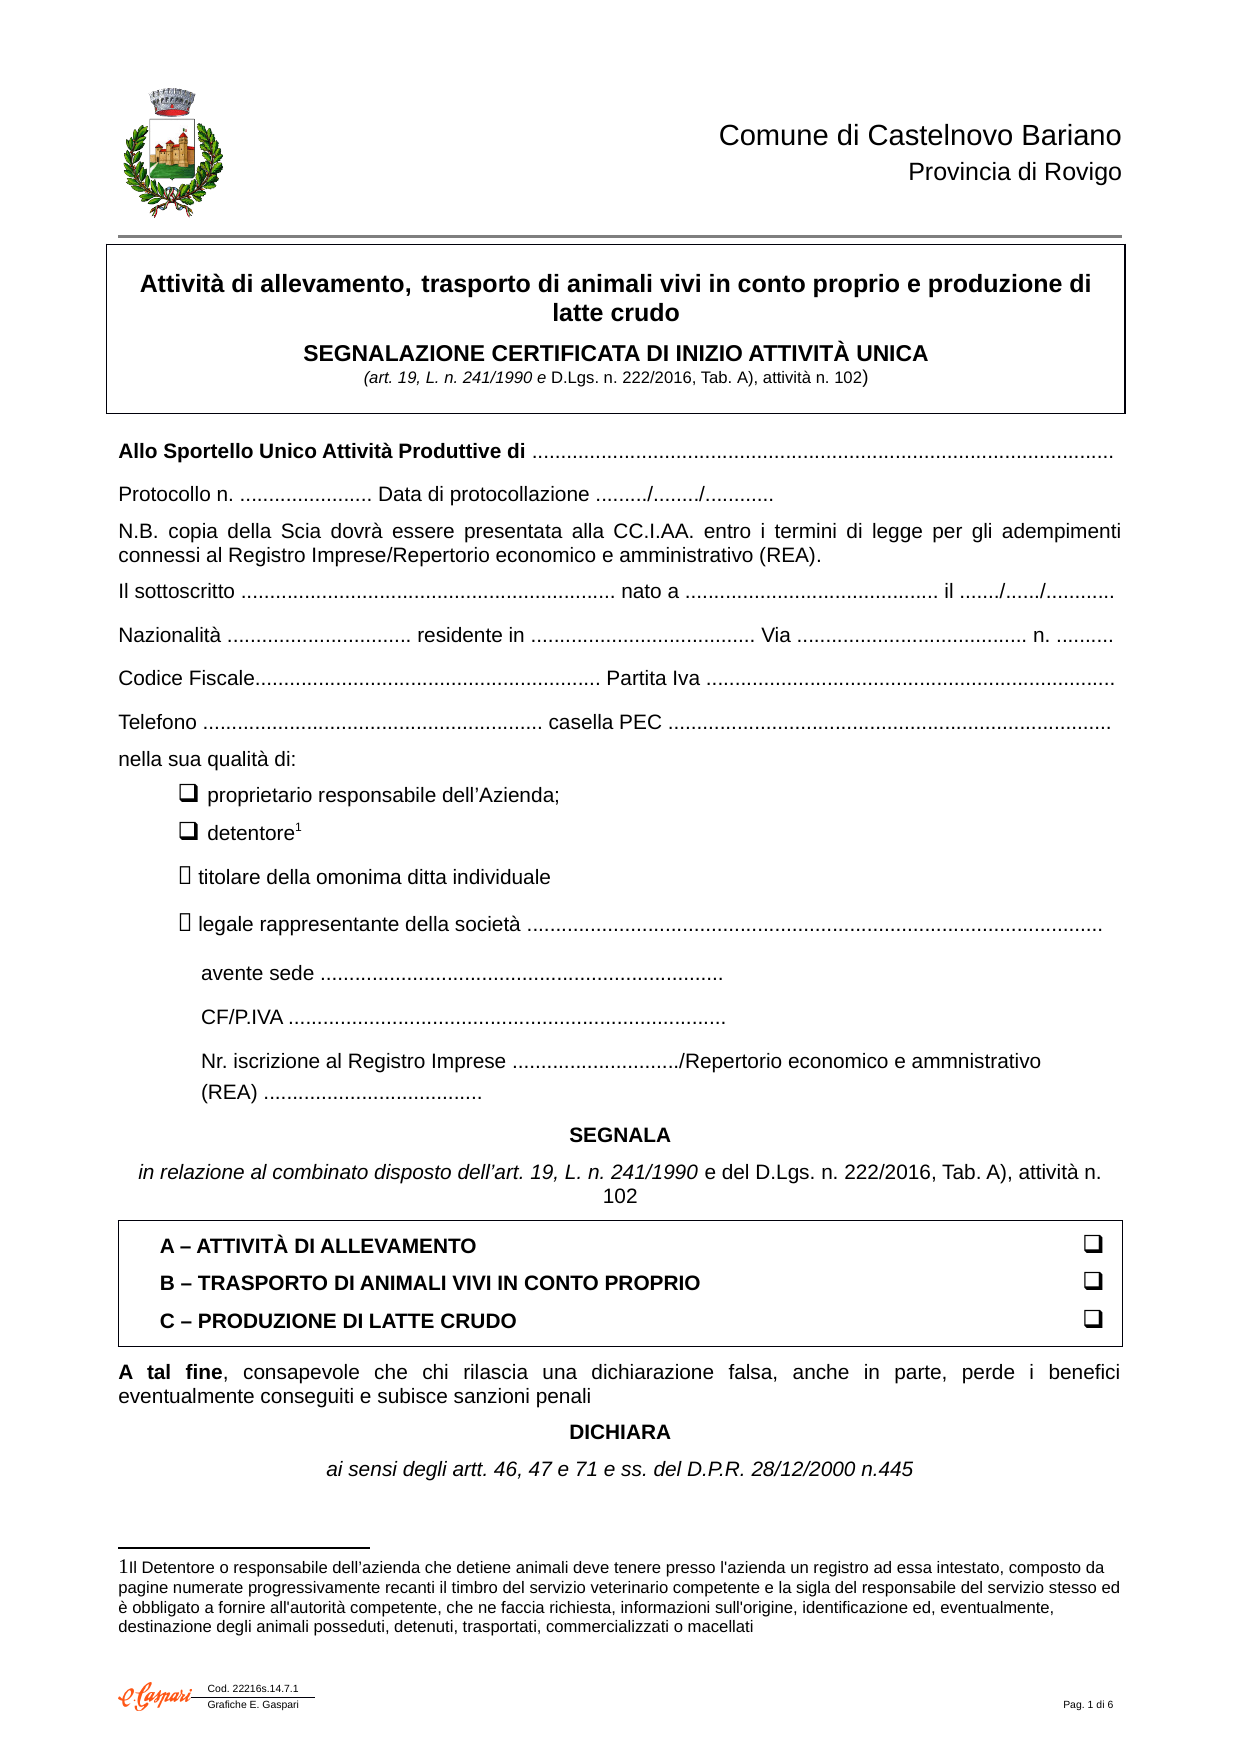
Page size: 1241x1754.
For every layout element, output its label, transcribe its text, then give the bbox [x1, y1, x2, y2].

text Nazionalità ................................ residente in ....................................... Via ........................................ n. .......... [118, 623, 1122, 647]
text Provincia di Rovigo [118, 157, 1122, 185]
table_header Attività di allevamento, trasporto di animali vivi in conto proprio e produzione di latte crudo SEGNALAZIONE CERTIFICATA DI INIZIO ATTIVITÀ UNICA (art. 19, L. n. 241/1990 e D.Lgs. n. 222/2016, Tab. A), attività n. 102) [107, 245, 1124, 412]
text Telefono ........................................................... casella PEC ............................................................................. [118, 710, 1122, 734]
text ai sensi degli artt. 46, 47 e 71 e ss. del D.P.R. 28/12/2000 n.445 [118, 1457, 1122, 1481]
text CF/P.IVA ............................................................................ [201, 1005, 1122, 1029]
text Allo Sportello Unico Attività Produttive di ..................................................................................................... [118, 438, 1122, 462]
text Protocollo n. ....................... Data di protocollazione ........./......../............ [118, 482, 1122, 506]
picture [122, 87, 224, 118]
text  titolare della omonima ditta individuale [177, 858, 1122, 892]
text Nr. iscrizione al Registro Imprese ............................./Repertorio economico e ammnistrativo (REA) ...................................... [201, 1048, 1122, 1103]
text  detentore [177, 820, 1122, 845]
text  legale rappresentante della società .................................................................................................... [177, 904, 1122, 938]
text DICHIARA [118, 1420, 1122, 1444]
text Codice Fiscale............................................................ Partita Iva ....................................................................... [118, 666, 1122, 690]
text nella sua qualità di: [118, 746, 1122, 770]
text Il Detentore o responsabile dell’azienda che detiene animali deve tenere presso l'azienda un registro ad essa intestato, composto da pagine numerate progressivamente recanti il timbro del servizio veterinario competente e la sigla del responsabile del servizio stesso ed è obbligato a fornire all'autorità competente, che ne faccia richiesta, informazioni sull'origine, identificazione ed, eventualmente, destinazione degli animali posseduti, detenuti, trasportati, commercializzati o macellati [118, 1554, 1122, 1636]
picture [122, 152, 224, 157]
picture [122, 185, 224, 219]
text  proprietario responsabile dell’Azienda; [177, 783, 1122, 808]
text avente sede ...................................................................... [201, 961, 1122, 985]
picture [118, 1682, 192, 1711]
text SEGNALA [118, 1123, 1122, 1147]
text Comune di Castelnovo Bariano [118, 118, 1122, 152]
table_header A – ATTIVITÀ DI ALLEVAMENTO  B – TRASPORTO DI ANIMALI VIVI IN CONTO PROPRIO  C – PRODUZIONE DI LATTE CRUDO  [119, 1221, 1122, 1346]
text in relazione al combinato disposto dell’art. 19, L. n. 241/1990 e del D.Lgs. n. 222/2016, Tab. A), attività n. 102 [118, 1160, 1122, 1208]
text N.B. copia della Scia dovrà essere presentata alla CC.I.AA. entro i termini di legge per gli adempimenti connessi al Registro Imprese/Repertorio economico e amministrativo (REA). [118, 518, 1122, 566]
text A tal fine, consapevole che chi rilascia una dichiarazione falsa, anche in parte, perde i benefici eventualmente conseguiti e subisce sanzioni penali [118, 1360, 1122, 1408]
text Il sottoscritto ................................................................. nato a ............................................ il ......./....../............ [118, 579, 1122, 603]
